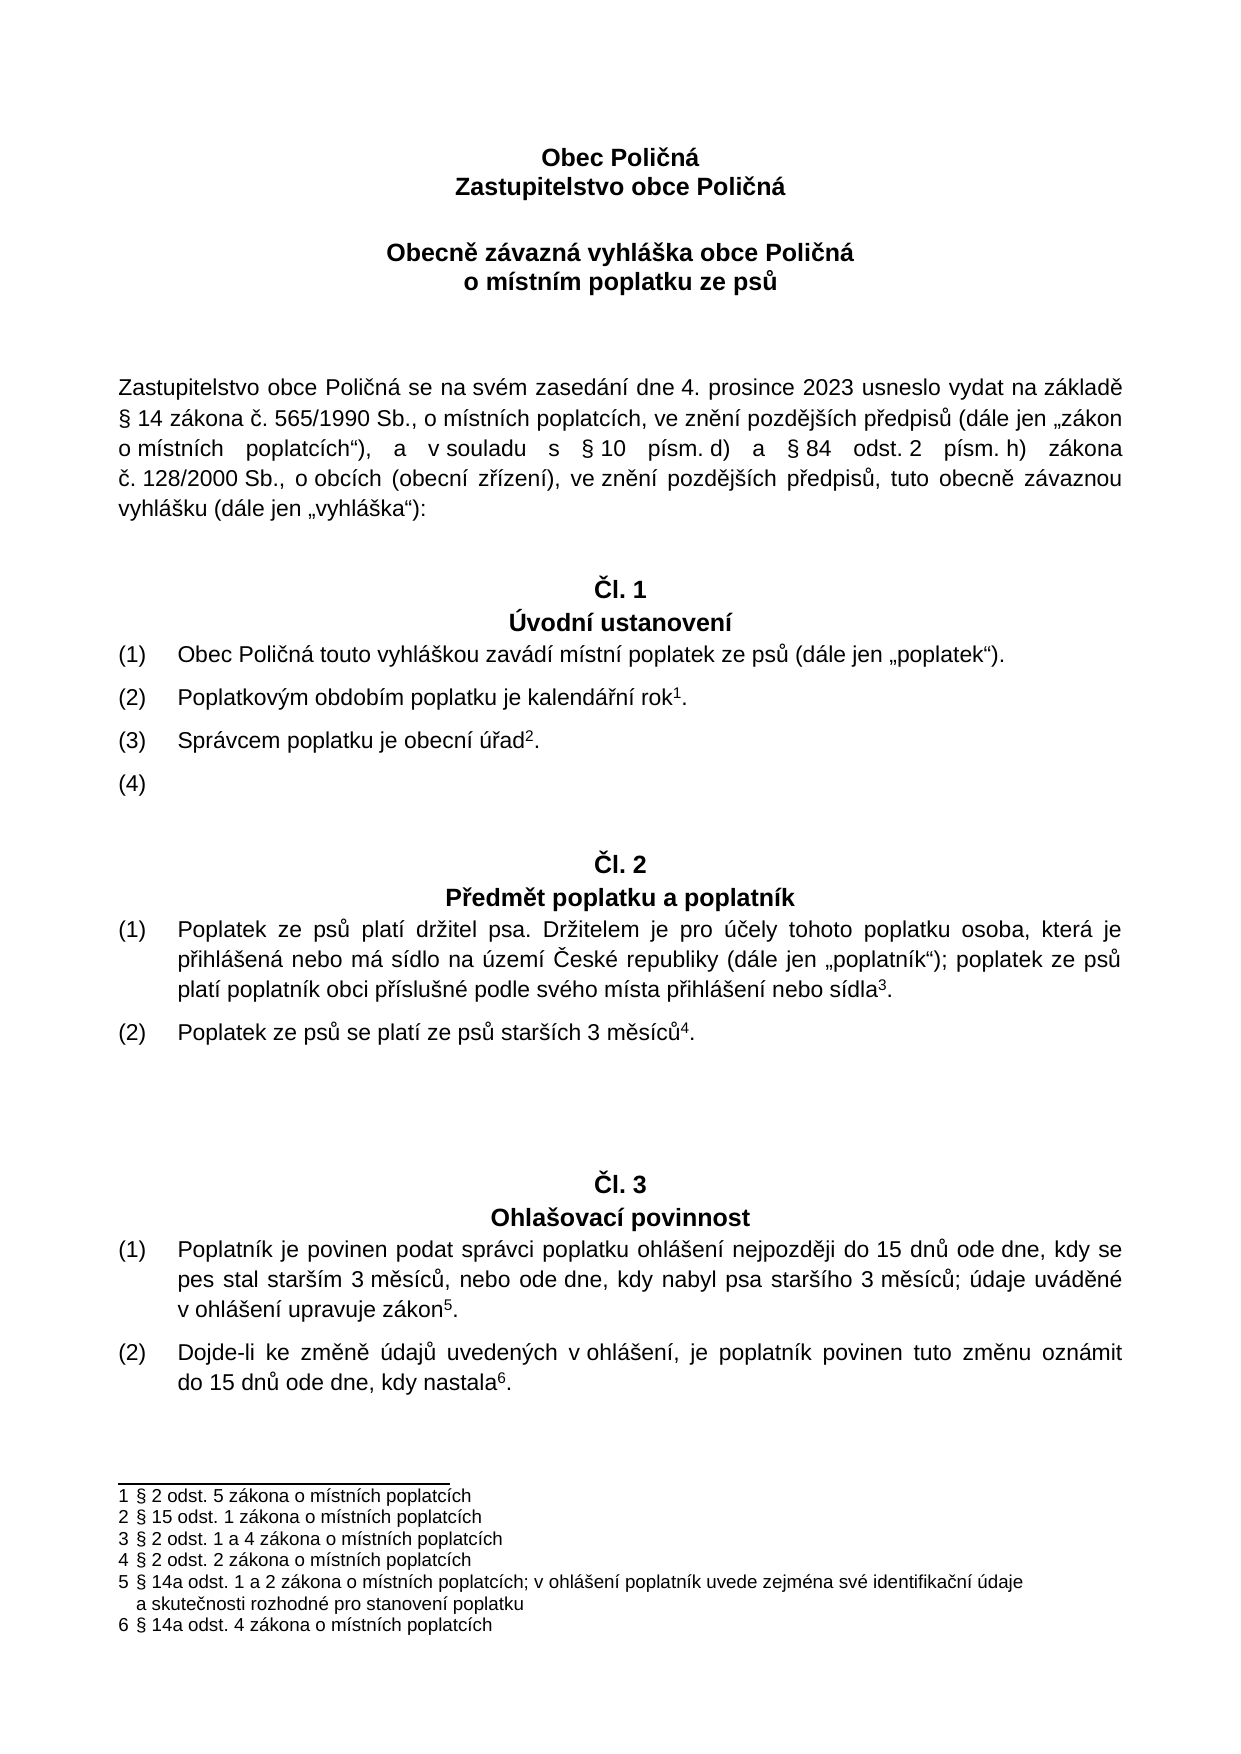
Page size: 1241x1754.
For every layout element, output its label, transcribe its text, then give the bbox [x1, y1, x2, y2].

list § 14a odst. 4 zákona o místních poplatcích [118, 1614, 1122, 1635]
list § 2 odst. 1 a 4 zákona o místních poplatcích [118, 1528, 1122, 1549]
list Poplatek ze psů se platí ze psů starších 3 měsíců. [118, 1019, 1122, 1045]
list Správcem poplatku je obecní úřad. [118, 727, 1122, 753]
subtitle Čl. 1 Úvodní ustanovení [118, 575, 1122, 637]
text Obec Poličná Zastupitelstvo obce Poličná [118, 143, 1122, 201]
subtitle Čl. 3 Ohlašovací povinnost [118, 1169, 1122, 1231]
list § 15 odst. 1 zákona o místních poplatcích [118, 1506, 1122, 1528]
list Poplatek ze psů platí držitel psa. Držitelem je pro účely tohoto poplatku osoba, která je přihlášená nebo má sídlo na území České republiky (dále jen „poplatník“); poplatek ze psů platí poplatník obci příslušné podle svého místa přihlášení nebo sídla. [118, 916, 1122, 1002]
text Zastupitelstvo obce Poličná se na svém zasedání dne 4. prosince 2023 usneslo vydat na základě § 14 zákona č. 565/1990 Sb., o místních poplatcích, ve znění pozdějších předpisů (dále jen „zákon o místních poplatcích“), a v souladu s § 10 písm. d) a § 84 odst. 2 písm. h) zákona č. 128/2000 Sb., o obcích (obecní zřízení), ve znění pozdějších předpisů, tuto obecně závaznou vyhlášku (dále jen „vyhláška“): [118, 374, 1122, 521]
list § 14a odst. 1 a 2 zákona o místních poplatcích; v ohlášení poplatník uvede zejména své identifikační údaje a skutečnosti rozhodné pro stanovení poplatku [118, 1571, 1122, 1614]
list Dojde-li ke změně údajů uvedených v ohlášení, je poplatník povinen tuto změnu oznámit do 15 dnů ode dne, kdy nastala. [118, 1339, 1122, 1395]
list Obec Poličná touto vyhláškou zavádí místní poplatek ze psů (dále jen „poplatek“). [118, 641, 1122, 668]
list § 2 odst. 2 zákona o místních poplatcích [118, 1549, 1122, 1571]
list Poplatkovým obdobím poplatku je kalendářní rok. [118, 684, 1122, 710]
subtitle Čl. 2 Předmět poplatku a poplatník [118, 850, 1122, 911]
list Poplatník je povinen podat správci poplatku ohlášení nejpozději do 15 dnů ode dne, kdy se pes stal starším 3 měsíců, nebo ode dne, kdy nabyl psa staršího 3 měsíců; údaje uváděné v ohlášení upravuje zákon. [118, 1236, 1122, 1322]
subtitle Obecně závazná vyhláška obce Poličná o místním poplatku ze psů [118, 238, 1122, 295]
list § 2 odst. 5 zákona o místních poplatcích [118, 1484, 1122, 1506]
